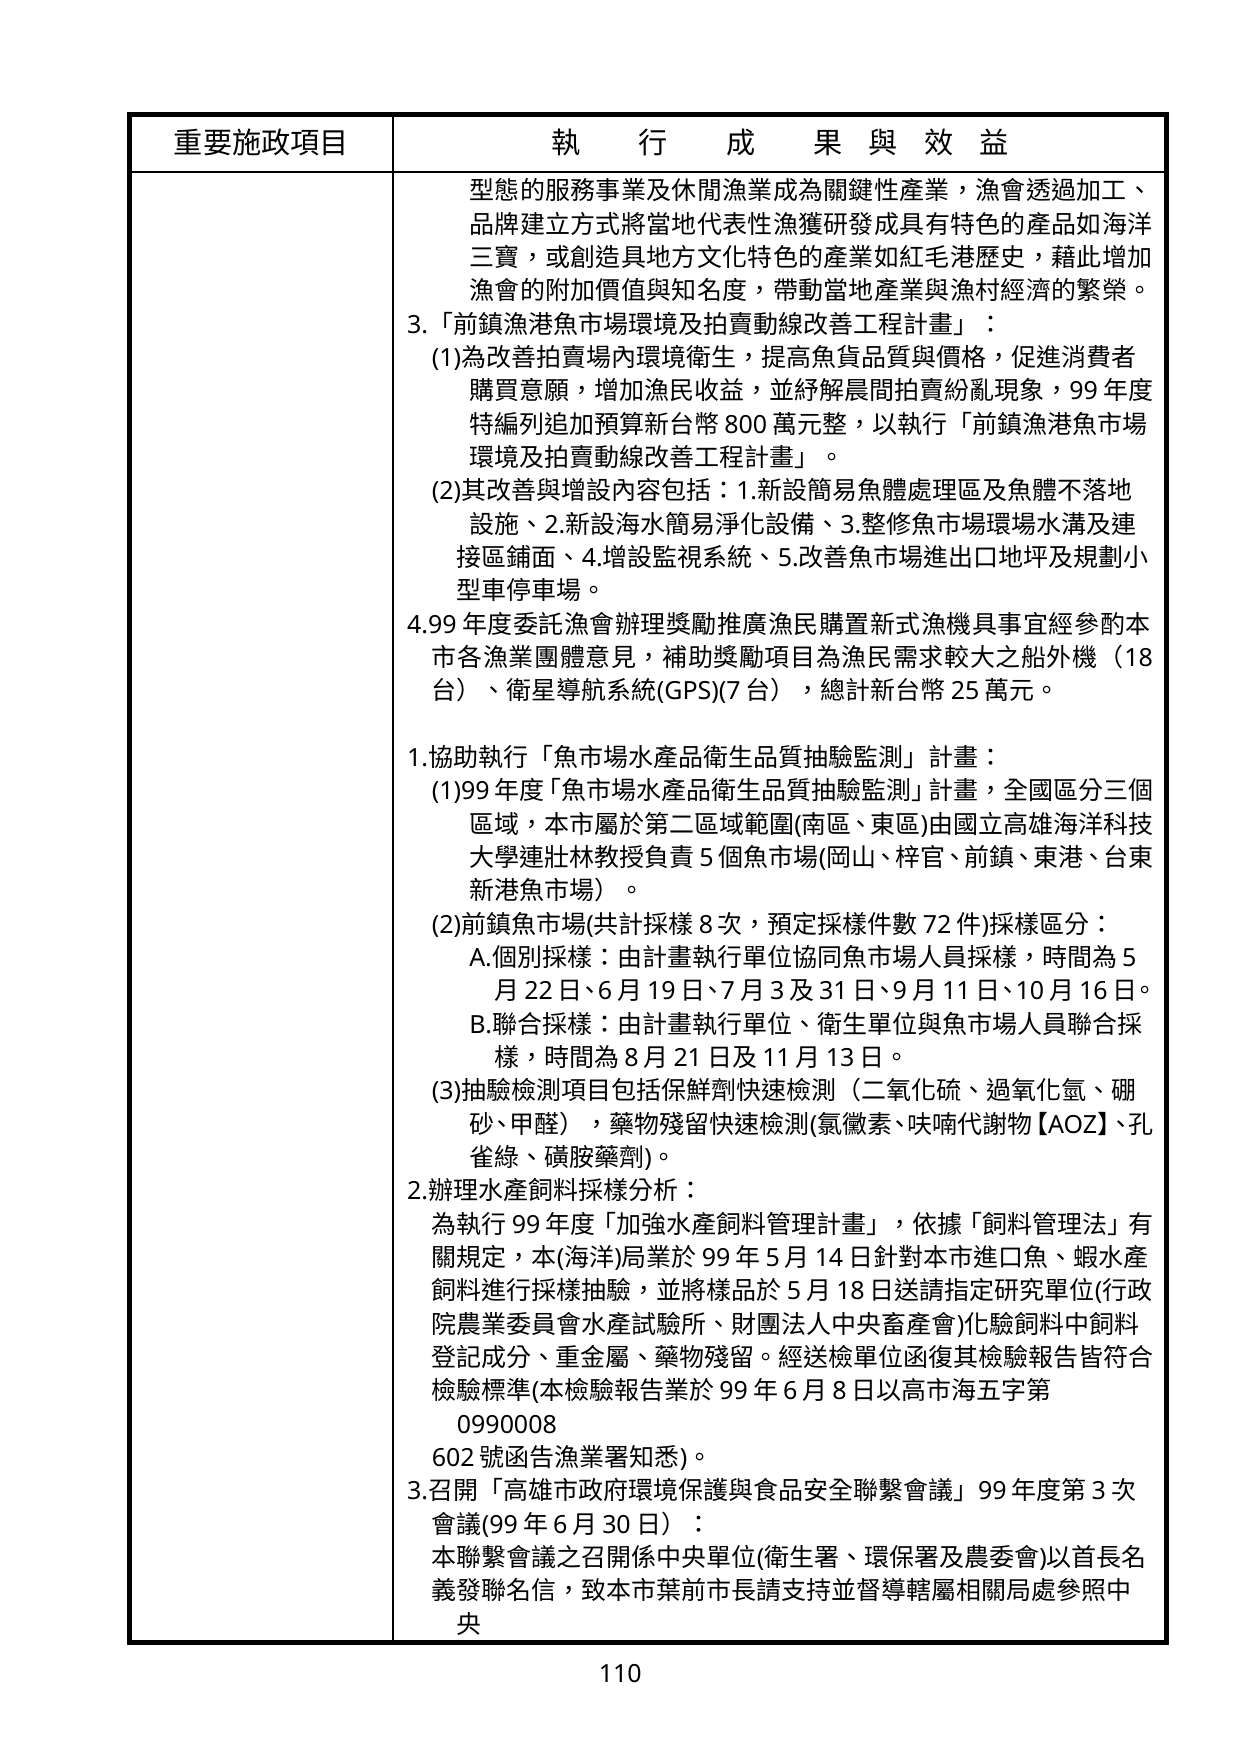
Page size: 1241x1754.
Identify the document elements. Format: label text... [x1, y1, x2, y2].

table_cell [132, 173, 392, 1640]
table_cell 1.辦理研究、發展、考核、文書檔案管理。 2.完成現行檔案建檔20,444件。 依「政府採購法」、「事務管理手冊」及府頒相關規定，辦理庶務採購 及財產建檔管理。 辦理歲計、會計及統計業務： 1.配合年度施政計畫及法令規定，籌編年度預算。 2.依據相關法令規定執行年度各項預算，發揮預算執行之最高效益。 3.依照市府統計相關規定，加強統計資料之整理編報。 1.厲行人事公開、貫徹考、訓、用合一，以達專才專用、適才適用。 99年計申請高等考試三級考試分發錄取人員3人、身心障礙人員 特考分發錄取人員1人，公開甄選外補1人。 2.綜覈名實、信賞必罰，準確客觀考核及強化績效管理制度。各單位 主管確能依公務人員考績法等相關規定、平時考核紀錄及獎懲等作 為年終考績重要參考依據，並依業務執行績效作準確客觀之考評， 以落實績效管理。 3.提升公務人員英語能力，促進公務人力國際化。海洋局通過英語檢 定人數達16人，比例達25％。 4.落實推動型塑學習性政府行動方案，鼓勵公務人員終身學習。99 年平均業務相關學習時數達91.3小時，其中數位學習時數16.6小 時，實體時數平均74.7小時。 辦理政風管理業務： 1.透過辦理專題演講、有獎徵答測驗、編印機關宣導刊物、轉發宣導 資料及各項會議時機，加強政風法紀宣導，使員工均能知法守法， 不致誤蹈法網。 2.辦理業務稽核、政風訪查、問卷調查，發掘業務弊端缺失，並廣蒐 民眾興革意見與建言，提供業管單位作為改進及推動業務革新之參 據，績效良好。 3.落實公務機密及機關安全維護工作，杜絕洩密案件及危安事故發 生，確保機關人員設施之安全。 爭取市港合一。 99年度召開「高雄港市建設合一委員會」會議4次，討論市港建設 案件20案。 1.前鎮漁港 (1)辦理前鎮魚市場拍賣環境及動線改善工程。 (2)前鎮漁港公務船浮動碼頭工程。 (3)前鎮魚貨直銷中心電梯修護工程 (4)前鎮漁港碼頭區域阻車緣石工程。 (5)前鎮漁港北、中碼頭地坪整建及港區設施改善工程。 2.旗津地區漁港 (1)旗津漁港堤岸加高工程 (2)旗津漁港北堤阻車緣石設置工程 (3)旗津漁港自由長堤電力線路修復工程 (4)旗津漁港碼頭設施修繕工程 (5)中洲漁港老舊碼頭改善工程(委託設計及監造服務案) 3.小港臨海新村漁港 (1)小港臨海新村漁港景觀及設施改善工程 (2)小港臨海新村漁港遊艇下水設施吊裝掛架工程 (3)小港臨海新村遊艇設施聯外道路照明修繕工程 (4)小港臨海新村及鳳鼻頭漁港委託測量服務 4.柴山泊地平台整修工程。 5.原高雄縣政府辦理重大工程 (1)中芸漁港東防波堤延長工程 (2)白砂崙漁港護岸修復工程 (3)興達漁港碼頭舖面改善及港燈更新工程 (4)興達漁港遠洋泊區疏浚工程 (5)蚵子寮漁港整補場照明工程 (6)興達港區側溝頂版修復工程 (7)原高雄縣漁港漂流木(沉木)及淤泥清除工程 (8)99年度汕尾漁港疏浚土方標售業務 6完成前鎮等8處漁港清潔維護工作，總經費680萬元，計清除廢棄 物1000噸，並於風災後立即清理本市各漁港區之漂流木，共清運 118公噸，以維持港區航道淨空及漁船正常作業。 7.違反漁港法處分及勸導，加強港區安全巡視及公共安全維護，針對 違反漁港法行為如氨氣外洩事件等事件開立處分書14件，違規改 善通知單15件，維護港區作業環境安全。 8.鳳鼻頭漁港 為防堵凡那比颱風入侵台灣期間，海上漂流木受潮流影響湧入鳳鼻 頭漁港，於該港出海口佈設攔木網，防範漂流木湧入港區。 9.為杜絕登革熱大流行，不僅舉辦數場登革熱防治講習，亦在各漁港 區進行戶外噴藥工作，並依序在各漁港執行碼頭、閒置漁船的噴藥 作業，並加強孳生源清除工作，以達到全方位防治登革熱的目標。 10.行政院農業委員會漁業署辦理「第2屆十大魅力漁港徵選」，經過 全台47個漁港激烈角逐競爭，本市鼓山漁港與興達漁港分別獲選 為全台十大魅力漁港之時光隧道漁港及情比金堅漁港。 1.落實漁港多元化利用，計核准外國籍冷凍商輪進港卸魚13件，外 籍漁船進港10艘次，工作船進港作業56件。 2.漁港提供緊急避難，計有冷凍商輪3艘次，外籍漁船6艘次。 3.審查漁船進出港1,120件，以隨到隨辦方式辦理，成效良好。 4.開立違反漁港法行政處分書14件，金額63萬元。 5.收取漁港管理費約1152萬元。 6.提供小港臨海新村漁港供遊艇下水87次。 7.參加農委會漁業署主管漁港之代管業務評比獲得優等，成果良好。 8.鼓山漁港每日平均停泊遊艇15.4艘，停泊率為75.2%。 9.興達漁港提供遊艇、帆船停泊船席。 1.海洋事務之企劃、交流及發展： (1)99年3、4及5月份計辦理3梯次「海洋污染防治體驗營」，俾 達海污防治向下扎根之效，參加學校計9所，參加學童數計360 名。 (2)99年3月、6月、9月、12月發行「海洋高雄」季刊共四期， 每期1,500冊。 (3)99年11月30日發行「海洋新風潮」專輯1300冊及光碟1000 片。 2.海洋事務協調處理： 99年2月24日、5月19日、9月10日參與本府災害防救委員會 議共3次。 1.海洋資源之開發利用、生態保育、養護管理： (1)99年5月6日執行補充性魚苗採購及放流，計執行放流點帶石 斑魚苗20,000尾，藉以增加市轄海域魚類資源。 (2)補助東南沙漁民服務站維護等相關經費計新台幣27萬元。 2.海洋環境之監測及保護： (1)辦理「99年高雄市海域環境監測計畫」。 (2)每季執行海域環境採樣作業1次，全年共4次。 (3)每季執行海域環境檢測作業1次，全年共4次。 (4)持續更新並維護「高雄市海洋環境資訊系統」。 3.積極參與海洋環境資源保護組織，推動海洋環境及資源養護之工作 (1)參與珊瑚礁學會。 (2)參與海洋污染防治協會。 (3)99年3月20日至3月26日與國立中山大學合辦海資週活動，推廣海洋資源保育。 (4)99年10月14日至23日與國立臺灣海洋大學合辦「2010年泛洋遙測國際研討會」。 (5)於99年8月4日辦理「2010國際海洋論壇」。 (6)99年12月4日及5日參加柴山西海岸生態論壇。 (7)99年11月29日至12月1日與國立成功大學合辦「2010海洋中異常波浪國際研討會」。 (8)99年10月14、15日與國立高雄海洋科技大學合辦「2010海洋 文化國際學術研討會」。 (9)99年6月4日與國立高雄海洋科技大學合辦「海洋事務與教育 學術研討會」。 (10)99年8月31日至9月2日與國立臺灣海洋大學合辦「第11屆 亞太經濟合作組織（APEC）企業/私人部門參與海洋環境永續性 圓桌會議」。 1.海污防治工作之協調聯繫與執行： (1)99年5月26日至28日辦理「99年度海洋污染防治專業訓練班」。 (2)執行海洋污染災害應變通報處理事件7件。 (3)執行市轄海域稽查30次，陸域稽查21次。 (4)辦理市轄海域海污空中監測聯稽專案計畫(雄鷹計畫)10次。 2.海洋污染防治及災害緊急應變計畫策定執行： (1)99年2月24日召開「99年度高雄市海洋污染防治聯合防護體 系精進會議」。 (2)建置並維護「海洋污染防治展示室及宣導光廊」。 3.重大海洋污染應變演練： 99年8月18日與台灣中油股份有限公司石化事業部等高雄市海洋 團隊成員共同辦理「99年度高雄市海洋團隊海洋油污染緊急應變 演練」。 1.因應本市遊艇產業發展，海洋局正積極推動南星計畫區成立遊艇 產業製造專區，專區計畫案獲得台灣區遊艇公會會員熱烈回應，吸 引遊艇製造廠、相關零件五金廠及進出口商共23家廠商有意願投 資進駐，並於99年4月22日由遊艇公會代表投資廠商與陳菊市長 簽訂投資意向書。 2.99年編列南星計畫遊艇產業專區先期規劃作業費200萬元，並於 99年10月29日完成先期規劃，將採分期開發且委託公民營事業 自籌開發經費方式進行，開發面積113公頃，總開發經費預計約新 臺幣47億元，第一期預定於102年底開發完成，第二期預定於103 年底開發完成，全案並已於99年11月26日提送計畫予經濟部轉 報行政院核定計畫並申請補助3項公共設施經費共14億5,271萬 元，全案刻依程序審議中。 「2010高雄海洋博覽會暨遊艇展」主活動於8月6至9日舉行，其 內容有海洋科技文化教育展示、海洋產業市集(海洋手工藝品、休閒 產業、海洋食品展、海洋生技產品等)、船舶展、遊艇展、環港觀光 船、東沙特展、海洋音樂演唱會等活動，因活動主題意象明確，參觀 人數達13,0541人次(較2009年110,491人次，增加約18%），預估 創造產值50,087,850元。 1.為強化造訪高雄港郵輪之遊客服務，海洋局於11月17日與交通部 觀光局高雄航空站旅客服務中心巫主任商討郵輪進港如何加強遊 客服務事宜，以營造友善城市形象。 2.海洋局推動郵輪母港計畫,99年度計有15艘次郵輪載運旅客進出 高雄港計27,295人次，較98年度全年5艘次4,473位旅客，船數 計增加3倍，旅客人數增加6.1倍，使高雄港成為郵輪母港成果豐 碩。相關推動郵輪經濟成果於99年11月23日民眾日報詳予刊載。 3.爭取交通部觀光局補助450萬元辦理「高高屏跨域觀光發展規劃」 委託技術服務案，該規劃案內容主要係以高雄港之郵輪母港開發及 以其為中心建構高屏海上藍色公路系統整體發展之規劃，已於99 年12月完成規劃成果報告書。 1.辦理2010高雄重型帆船體驗營： 海洋局於4月至7月辦理2010高雄重型帆船體驗營，共13梯次， 體驗人員745人。 2.舉辦「2010高雄國際重型帆船邀請賽」： 為推廣全民運動，落實海洋首都、健康城市之施政目標，吸引國人 對重型帆船運動的了解與興趣，配合我國帆船協會於99年7月2 至3日在本市西子灣至左營柴山海域辦理本項競賽，希藉由本項 活動行銷高雄市與高雄港，讓鄰近國家及國際友人瞭解高雄市的進 步與熱情，參賽之中外帆船計有14艘，選手有71人。 3.免費開放西子灣南岬頭沙灘： 為提供民眾賞景空間，積極協商中山大學並興建西子灣南岬頭景觀 步道，並順利於99年2月14日春節大年初一正式開放，每日開放 時間為中午12時至下午18時，民眾可經由此步道免費進入西子灣 南岬頭沙灘區觀賞西灣美景及大船出入港，經統計自開放以來迄 12月底止約吸引29,948位遊客。 1.核准漁船建造、改造、改裝304件。 2.核發漁業執照1,713件。 3.核發漁船配油手冊541件。 4.核處漁船(員)各類違規計96件。 5.辦理收購漁船筏計8艘，總金額共6,120,200元。 6.補助漁船檢查規費622艘，共356,100元。 7.補助高雄區漁會漁業專用及通訊電台營運經費4,650,000元。 8.核發休漁獎勵金1,136艘，總金額計19,531,600元。 1.核發漁船船員手冊7,821件及外國籍船員證372件。 2.辦理大陸船員上、離船案件計259艘，469人。 3.核發大陸船員識別證72張。 4.辦理漁船船員經歷證明及職務代理共608件。 5.辦理海上作業漁船緊急醫療諮詢服務21人次。 6.辦理休閒漁業研習。 7.辦理「2010台灣與南太島國合作論壇」、「南島文化產業論壇」。 8.辦理「第二屆國際海洋法暨台灣漁業問題國際學術研討會」。 1.健全遠洋漁業發展： (1)持續約僱3名觀察員，執行遠洋巡護任務，確保我遠洋漁船作業秩序及執行護漁任務。 (2)配合中央加強宣導三大洋區遠洋漁業管理法規。 2.發揮國外基地功能： (1)協助國外基地漁船及船員事務之處理。 (2)寄贈國外基地船員文康器材及書籍雜誌等，總經費約12.1萬元。 3.漁船及船員之管理： (1)受理遠洋漁船僱用之大陸船員申請進入境內水域及出港397艘次，核准大陸船員進、出港人數計3,232人次。 (2)受理遠洋漁船僱用外籍船員報備861艘次，僱用外籍船員計 5,079人次。 4.促進漁業合作： 協助受理對外漁業合作報備申請計24國，96艘次。 5.涉外事件處理： 協助漁船主轉請中央處理涉外事件，99年度計協助處理3件。 1.辦理本市區漁會98年年度考核： 98年本市七個區漁會年度考核，業於99年6月底前完成。 2.辦理「高雄市各區漁會企業健診轉型計畫」： (1)海洋局為協助高雄區漁會及小港區漁會轉型，特別委託「台灣 海洋保育學會」進行企業健診。希望本市高雄及小港2區漁會 能藉由專家學者的企業健診，發現自我的特色，發展獨特優勢， 進而引領漁會轉型。經過數月的實地訪查，台灣海洋保育學會 於99年6月18日上午及下午分別對個別漁會，就健診結果舉 行座談會，各漁會員工出席踴躍，反應熱烈。 (2)會中專家學者建議，目前漁會發展新事業的可能項目中，不同 型態的服務事業及休閒漁業成為關鍵性產業，漁會透過加工、 品牌建立方式將當地代表性漁獲研發成具有特色的產品如海洋 三寶，或創造具地方文化特色的產業如紅毛港歷史，藉此增加 漁會的附加價值與知名度，帶動當地產業與漁村經濟的繁榮。 3.「前鎮漁港魚市場環境及拍賣動線改善工程計畫」： (1)為改善拍賣場內環境衛生，提高魚貨品質與價格，促進消費者購買意願，增加漁民收益，並紓解晨間拍賣紛亂現象，99年度特編列追加預算新台幣800萬元整，以執行「前鎮漁港魚市場環境及拍賣動線改善工程計畫」。 (2)其改善與增設內容包括：1.新設簡易魚體處理區及魚體不落地設施、2.新設海水簡易淨化設備、3.整修魚市場環場水溝及連 接區鋪面、4.增設監視系統、5.改善魚市場進出口地坪及規劃小 型車停車場。 4.99年度委託漁會辦理獎勵推廣漁民購置新式漁機具事宜經參酌本 市各漁業團體意見，補助獎勵項目為漁民需求較大之船外機（18 台）、衛星導航系統(GPS)(7台），總計新台幣25萬元。 1.協助執行「魚市場水產品衛生品質抽驗監測」計畫： (1)99年度「魚市場水產品衛生品質抽驗監測」計畫，全國區分三個區域，本市屬於第二區域範圍(南區、東區)由國立高雄海洋科技大學連壯林教授負責5個魚市場(岡山、梓官、前鎮、東港、台東新港魚市場）。 (2)前鎮魚市場(共計採樣8次，預定採樣件數72件)採樣區分： A.個別採樣：由計畫執行單位協同魚市場人員採樣，時間為5 月22日、6月19日、7月3及31日、9月11日、10月16日。 B.聯合採樣：由計畫執行單位、衛生單位與魚市場人員聯合採樣，時間為8月21日及11月13日。 (3)抽驗檢測項目包括保鮮劑快速檢測（二氧化硫、過氧化氫、硼砂、甲醛），藥物殘留快速檢測(氯黴素、呋喃代謝物【AOZ】、孔雀綠、磺胺藥劑)。 2.辦理水產飼料採樣分析： 為執行99年度「加強水產飼料管理計畫」，依據「飼料管理法」有 關規定，本(海洋)局業於99年5月14日針對本市進口魚、蝦水產 飼料進行採樣抽驗，並將樣品於5月18日送請指定研究單位(行政 院農業委員會水產試驗所、財團法人中央畜產會)化驗飼料中飼料 登記成分、重金屬、藥物殘留。經送檢單位函復其檢驗報告皆符合 檢驗標準(本檢驗報告業於99年6月8日以高市海五字第0990008 602號函告漁業署知悉)。 3.召開「高雄市政府環境保護與食品安全聯繫會議」99年度第3次 會議(99年6月30日）： 本聯繫會議之召開係中央單位(衛生署、環保署及農委會)以首長名 義發聯名信，致本市葉前市長請支持並督導轄屬相關局處參照中央 模式設立聯繫窗口，定期召開跨局處之會報。並經95年12月14 日高雄市政府衛生局召開跨局處會議，決議成立跨局處會報，層級 為各主辦科室，以增加本府相關環保、農業及衛生單位橫向聯繫。 會議召開每季一次，主辦單位為各局輪流辦理，遇重大事件由該事 件主政單位提出召開臨時會，會議形式不拘。 4.推廣新製水產加工品案： 99年度推廣新製水產加工品，採購「洋蔥鮪魚罐頭」330打，本案 業於99年6月22日完成開標，於99年6月25日完成訂約，並於 99年8月3日完成驗收交貨。 5.辦理99年度開發新水產加工品及示範推廣「水產原料副產品高附 加價值開發計畫-台灣鯛魚皮膠原蛋白化妝品之研發與推廣」計畫： (1)台灣鯛是我國陸上養殖主要魚類每年產量達8萬餘公噸，每年 以冷凍外銷世界各國達3萬餘公噸，是本市水產加工產業主要 產品，為提高該產品原料副產品附加價值及提供國立高雄海洋 科技大學學生實習機會特與該校共同辦理本計畫。 (2)本計畫重要工作項目： A.由台灣鯛片加工廠取得新鮮魚皮原料並製備膠原蛋白，提供做為生物材料。 B.大量製作保濕乳液商品－「海洋滋潤露」產品，提供國人試 用評估，並提供海洋局500瓶30毫升裝作為推廣之用。 C.印製文宣製品，提高國人對台灣鯛魚皮膠原蛋白美容產品的 接受度。 6.配合中央執行「有機水產品(藻類)認證管理及查驗取締計畫」： (1)99年度執行有機藻類產品標示檢查及品質抽驗工作業於10月 19日會同財團法人台灣養殖漁業發展基金會至本市轄內有機 生產廠及販售地點，隨機選擇進行標示檢查及採樣送檢有機水 產品(藻類)。本市分配農藥殘留抽驗4件(送農業藥物毒物試 驗所）、食品添加物抽驗4件(送財團法人食品工業發展研究所 ）、標示檢查8件合計16件。本次查獲涉違反「農產品生產及 驗證管理法」第5條及「有機農產品及有機農產加工品驗證管 理辦法」第24條等相關規定計3件（經營業者轄屬原高雄縣1 件、宜蘭縣2件）。以上3件違規案件均標示為國產品，外包裝 標示美國之「國家有機標章」，但未標示驗證機構名稱及有機農 產品驗證證書字號。本案業依據「農產品生產及驗證管理法」 第2條規定，函送該主管機關妥處。 (2)另有關新北市政府(原臺北縣政府)農業局函送設籍本市「安健 美股份有限公司」之「藍綠藻」產品及新竹縣政府函送(99年 10月7日府農牧字第0990160220號函）設籍本市「久禾生物 科技有限公司」之「藍綠藻」產品，經標示檢查結果涉與規定 不符，請本府依規定妥處案，因涉違反「農產品生產及驗證管 理法」相關規定，依據該法第23條第1項第2款規定各處以行 政罰鍰新台幣6萬元整，並分別於11月9日及18日完成繳納。 7.為加強本市遠洋大宗漁獲物(含超低溫鮪魚)推廣行銷，為加強行銷 本市遠洋大宗漁獲物，製作本市遠洋大宗漁獲物60秒CF廣告帶， 於旗津漁港LED牆及本市公車上播放。 8.辦理2010年「台灣漁業生技日」： (1)本市(原高雄縣)近海漁業與養殖漁業發達，然而近年來傳統漁業面臨瓶頸，市(原縣)府積極輔導各區漁會進行漁業轉型，研 發各式漁產品精緻伴手禮，並提出的漁業生技政策，結合漁業與生技，希望為漁民與漁業開拓更寬廣的未來。 (2)本活動於99年9月23日辦理，結合高苑科技大學辦理食品生技產業應用研討會、漁業生技產品義賣、展銷及愛心義診等活動，藉以宣傳研發漁業生技產品之成果，同時結合舞臺活動推廣台灣優質的漁產品、保健食品及保養品等。 (3)高雄長庚紀念醫院及慈惠醫院也熱烈響應本次活動，於活動現 場進行愛心義診，針對漁民、弱勢團體與在地鄉親等提供健康檢測與諮詢，讓民眾得知自己的健康狀況，提升民眾對健康養生之重視。 9.辦理「海洋食品展」： (1)為推廣行銷本市遠洋大宗漁獲物(鮪魚、魷魚、秋刀魚)及輔導 本市水產加工產業，海洋局特於99年8月6~9日辦理「2010 高雄海洋博覽會暨遊艇展」活動中，與台灣區冷凍水產工業同 業公會統籌共同辦理「2010年高雄海洋博覽會暨遊艇展－高雄 海洋食品展」活動，提供參展廠商行銷精緻漁產品及品牌意象 行銷。 (2)為輔導本市水產加工廠商並拓展本市遠洋大宗漁獲物魷魚、鮪 魚、秋刀魚等內、外銷市場及提高漁獲物附加價值，與台灣區 冷凍水產工業同業公會以共同辦理方式，參加中華民國對外貿 易發展協會於99年11月4日至7日假高雄巨蛋辦理之「2010 高雄食品展」。並於展覽會現場展售精緻漁產品及舉辦品嚐試吃 活動，藉以提升台灣漁產品知名度及瞭解消費者反應作為品牌 意象行銷場所。「2010年高雄食品展覽會」總展位數達260展 位，國內外參展廠商153家。本屆展覽活動共計4天，估計參 觀人數約有6萬人次，觀展人潮盛況空前。 10.辦理超低溫鮪魚推廣行銷： 輔導本市超低溫鮪魚業者參加99年6月23至26日在台北南港展 覽館舉行之「2010台北國際食品展」，總參觀人數共達55,081人 次；另亦輔導業者參加99年11月4至7日在高雄巨蛋舉行之「2010 高雄食品展」設置「超低溫鮪魚主題區」，辦理推廣行銷本市超低 溫鮪魚生魚片、握壽司展售，並規劃有8場次超低溫鮪魚品嚐試 吃活動，每場次各發送100份試吃品。 11.輔導本市漁會及水產加工業者參加全國水產精品評選： (1)99年全國水產精品評選結果出爐，大高雄成績亮眼，全國計3 家漁會的漁產品入選，大高雄就佔了2家，而且2漁會雙雙獲選2項產品，有林園區漁會黃金蝦XO醬禮盒鱸魚鬆組及台園膠原蛋白凍，梓官區漁會冷凍薄鹽魚土魠魚片及冷藏野生烏魚子，另外高品質的利豐超低溫黑鮪魚生魚片也獲選，大高雄的乾製品，匯永實業股份有限公司的銀養魚鬆禮盒、味一食品有限公司的旗魚鬆亦獲選，大高雄優質水產品獲選比例近1/3。 (2)經嚴格評選出來的頂級水產品，將授與使用漁業署「『海宴』－優質水產‧金鑽一生」證明標章，該標章業經向經濟部智慧財產局註冊通過，其他產品或廠商不得使用或模仿此標章。 12.開放「高雄市漁業文化館」宣導本市漁業知識及文化： 為提供學童戶外教學及提供遊客了解本市漁業產業，於海洋局地 下一樓建置「漁業文化館」，文化館內設置鮪魚館、魷魚館及介紹 本市拖網、沿近海漁業、水產加工及水產養殖等漁業產業，透過 展示品及導覽簡介使社會大眾更加了解台灣整體漁業現況、漁業 產業、漁業與生活、科學關係等知識，並對本市整體漁業產業文 化之發展及重要性有更進一步之瞭解。99年度1月至12月止共 計有106個學校團體5,163人次預約參觀。 13.輔導本市漁會辦理漁事、四健、家政推廣教育。 14.定期、不定期派員輔導、考核、檢查市場業務。 動力漁船保險： 依據「高雄市動力漁船保險補助自治條例」規定，辦理本市籍100 噸以下漁船保險，99年1月至12月止計276艘次投保，補助保險費 共計9,677,830元。 依據「高雄市漁業災害救助自治條例」規定辦理漁業災害救助，99 年1月至12月止辦理漁民災害死亡計3件，失蹤3件，殘廢1件， 漁船沉沒5件，共發放救助金1,495,000元。 依據「老年農民福利津貼暫行條例」規定，輔導漁會辦理該項津貼發 放作業，99年1月至12月止共計核撥新台幣77,800,000元。 [394, 173, 1164, 1640]
table_header 重要施政項目 [132, 117, 392, 171]
table_header 執 行 成 果 與 效 益 [394, 117, 1164, 171]
